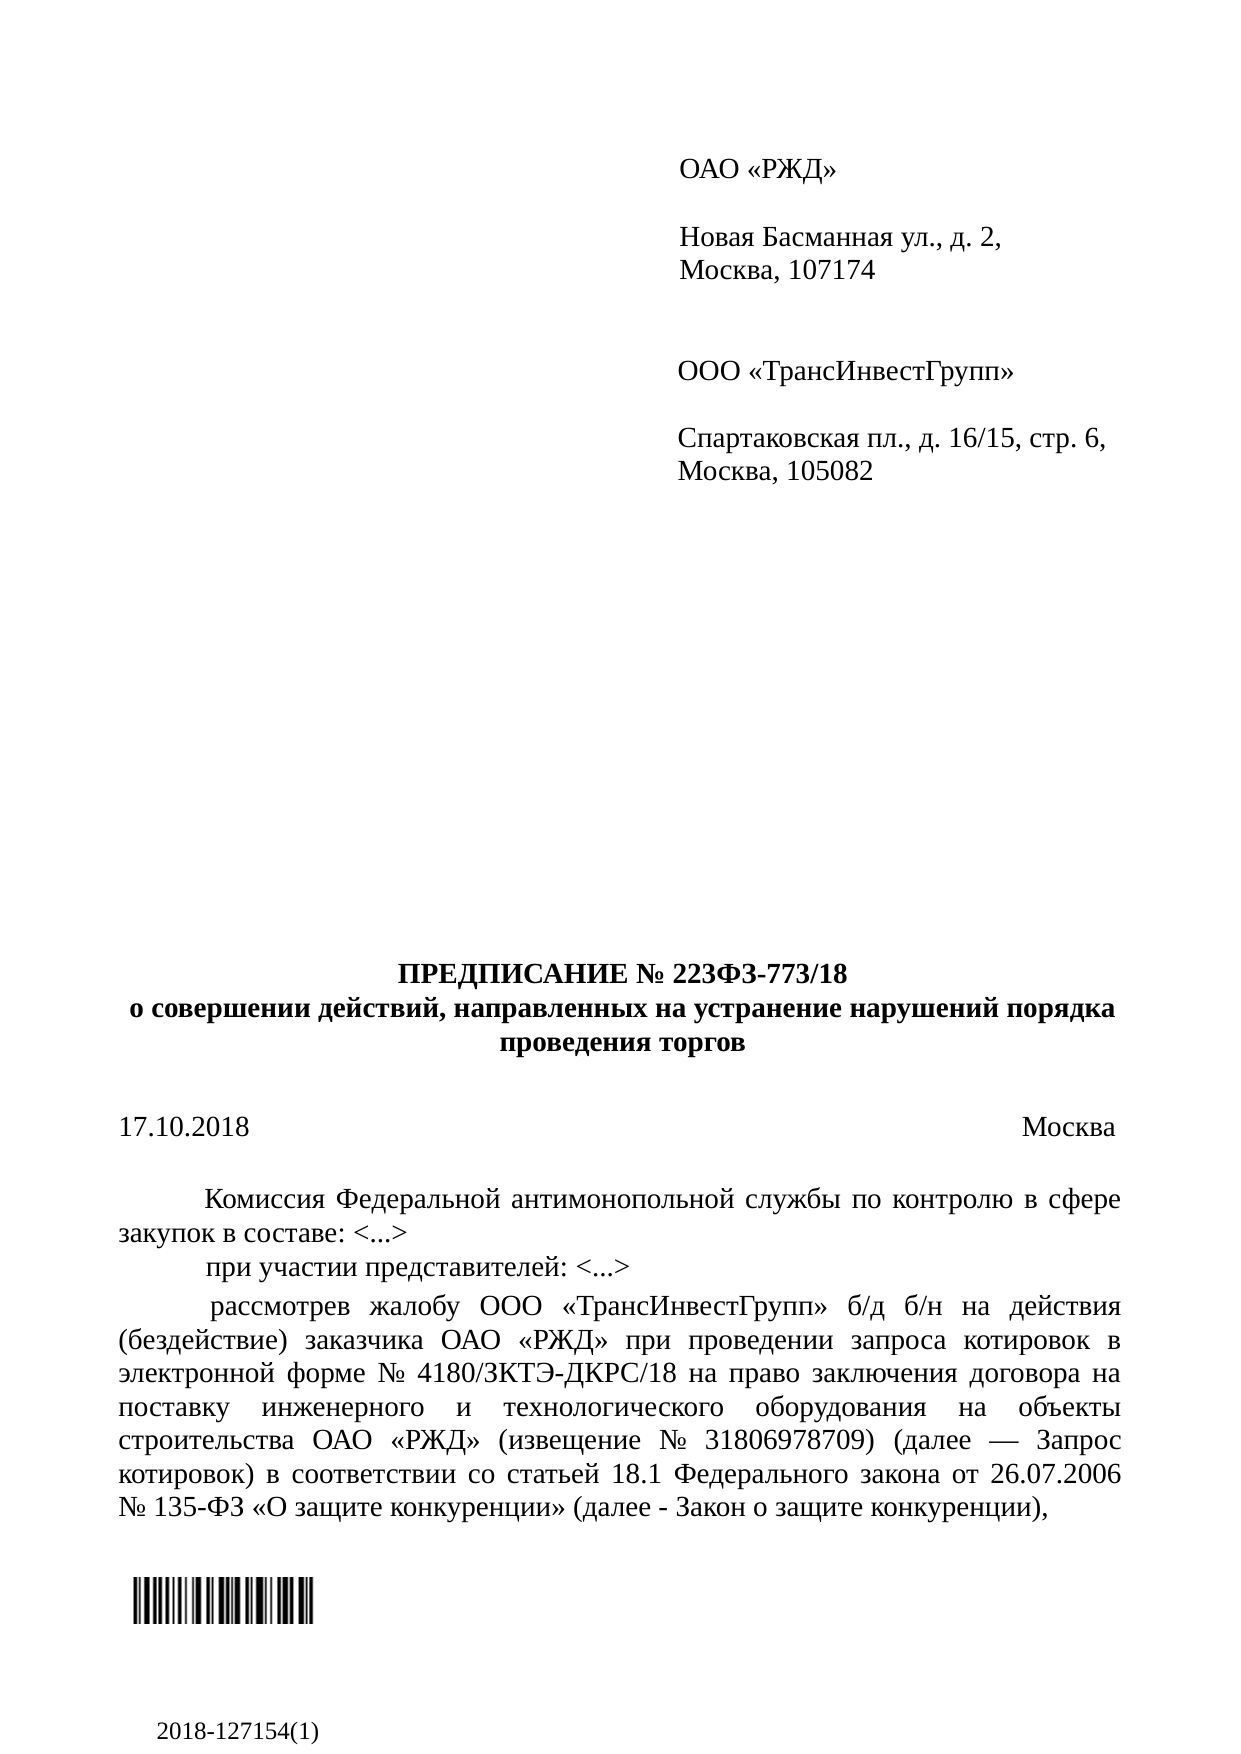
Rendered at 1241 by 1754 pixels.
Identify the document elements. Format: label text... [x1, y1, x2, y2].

picture [118, 1577, 331, 1624]
text Новая Басманная ул., д. 2, Москва, 107174 [679, 219, 1122, 286]
text при участии представителей: <...> [118, 1249, 1122, 1282]
text о совершении действий, направленных на устранение нарушений порядка проведения торгов [123, 990, 1122, 1057]
text ОАО «РЖД» [679, 152, 1122, 185]
text ООО «ТрансИнвестГрупп» [677, 353, 1122, 386]
text рассмотрев жалобу ООО «ТрансИнвестГрупп» б/д б/н на действия (бездействие) заказчика ОАО «РЖД» при проведении запроса котировок в электронной форме № 4180/ЗКТЭ-ДКРС/18 на право заключения договора на поставку инженерного и технологического оборудования на объекты строительства ОАО «РЖД» (извещение № 31806978709) (далее — Запрос котировок) в соответствии со статьей 18.1 Федерального закона от 26.07.2006 № 135-ФЗ «О защите конкуренции» (далее - Закон о защите конкуренции), [118, 1288, 1122, 1523]
text Москва, 105082 [677, 453, 1122, 487]
text 17.10.2018 Москва [118, 1109, 1122, 1142]
text ПРЕДПИСАНИЕ № 223ФЗ-773/18 [123, 957, 1122, 990]
text Комиссия Федеральной антимонопольной службы по контролю в сфере закупок в составе: <...> [118, 1182, 1122, 1249]
text Спартаковская пл., д. 16/15, стр. 6, [677, 420, 1122, 453]
